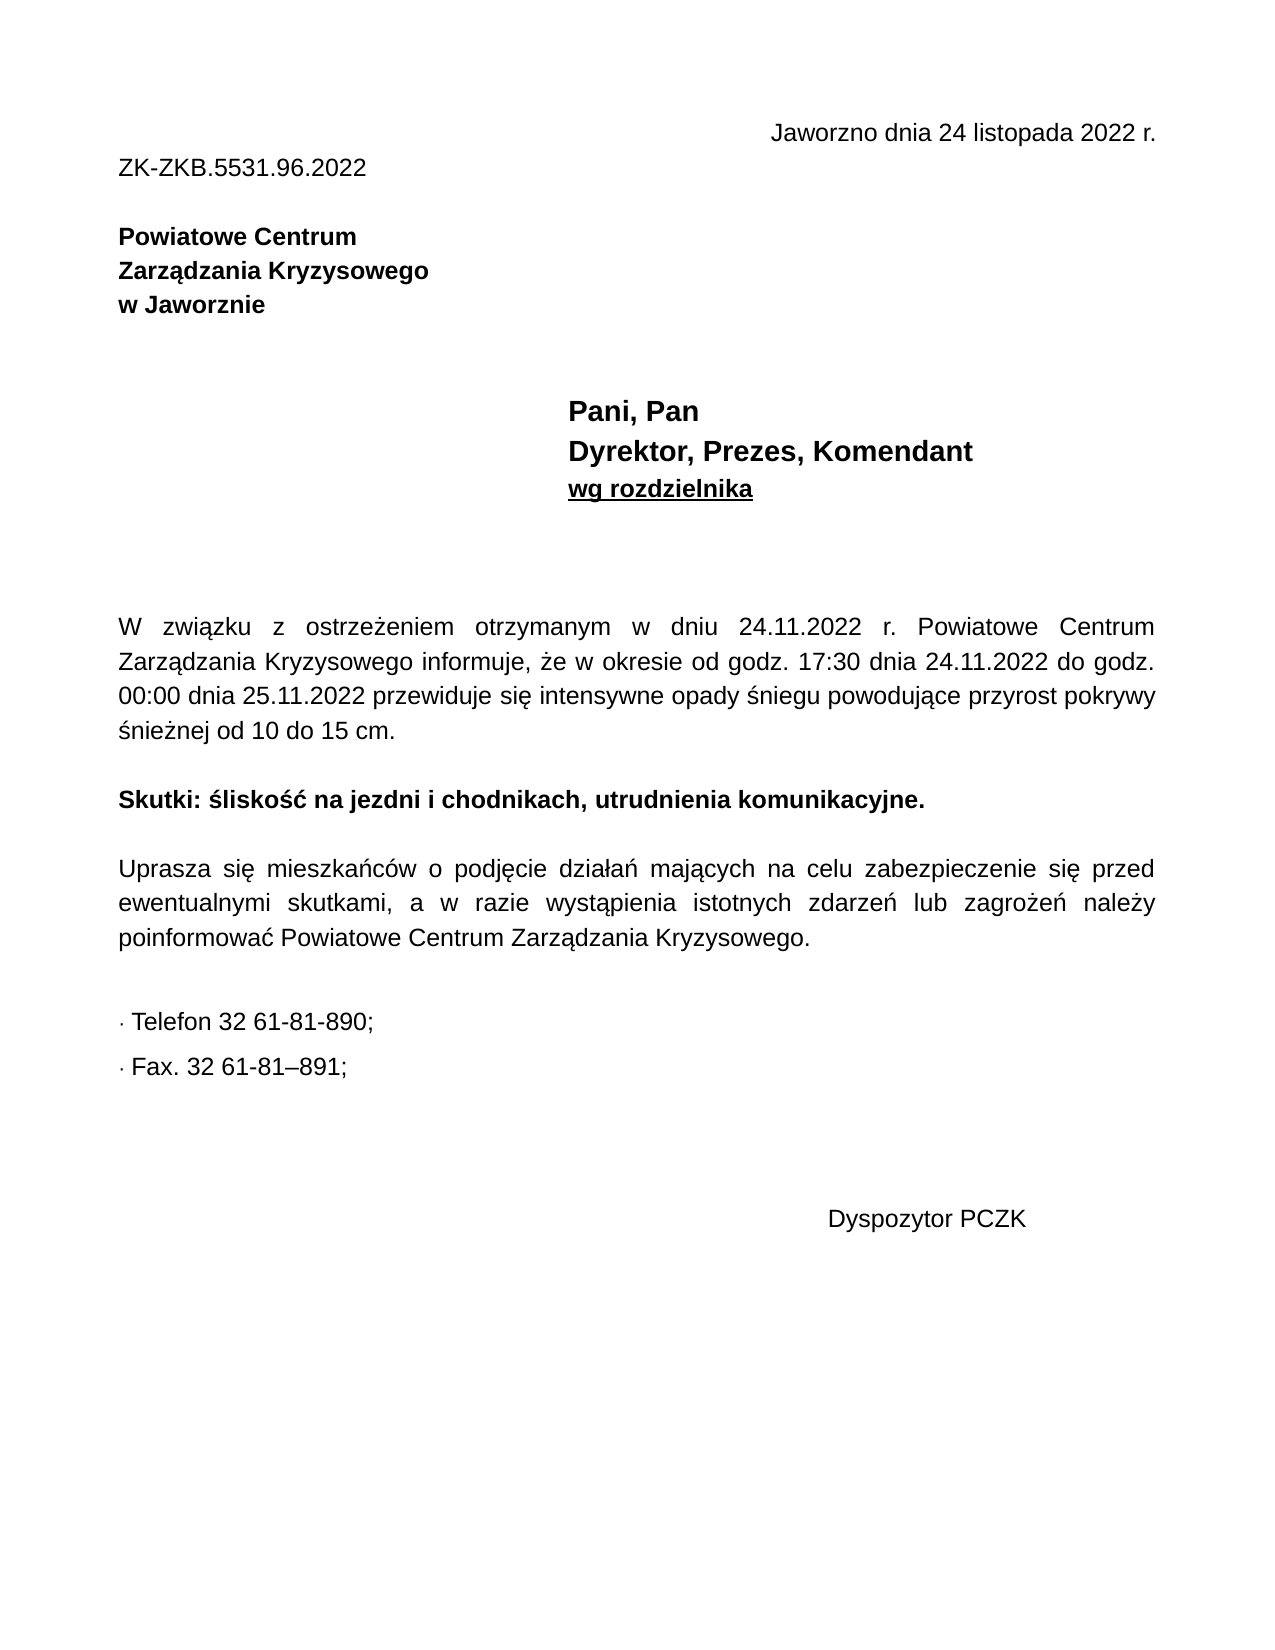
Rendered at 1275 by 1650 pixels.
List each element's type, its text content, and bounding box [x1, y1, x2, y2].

text Pani, Pan [561, 394, 1157, 427]
text · Telefon 32 61-81-890; [118, 1007, 1157, 1035]
text W związku z ostrzeżeniem otrzymanym w dniu 24.11.2022 r. Powiatowe Centrum Zarządzania Kryzysowego informuje, że w okresie od godz. 17:30 dnia 24.11.2022 do godz. 00:00 dnia 25.11.2022 przewiduje się intensywne opady śniegu powodujące przyrost pokrywy śnieżnej od 10 do 15 cm. [118, 612, 1157, 744]
text · Fax. 32 61-81–891; [118, 1052, 1157, 1080]
text Dyrektor, Prezes, Komendant [561, 434, 1157, 468]
text Uprasza się mieszkańców o podjęcie działań mających na celu zabezpieczenie się przed ewentualnymi skutkami, a w razie wystąpienia istotnych zdarzeń lub zagrożeń należy poinformować Powiatowe Centrum Zarządzania Kryzysowego. [118, 854, 1157, 951]
text ZK-ZKB.5531.96.2022 [118, 153, 1157, 181]
text Zarządzania Kryzysowego [118, 256, 1157, 285]
text Jaworzno dnia 24 listopada 2022 r. [118, 118, 1157, 147]
text wg rozdzielnika [561, 474, 1157, 503]
text w Jaworznie [118, 291, 1157, 319]
text Powiatowe Centrum [118, 222, 1157, 250]
text Dyspozytor PCZK [118, 1204, 1157, 1233]
text Skutki: śliskość na jezdni i chodnikach, utrudnienia komunikacyjne. [118, 785, 1157, 813]
